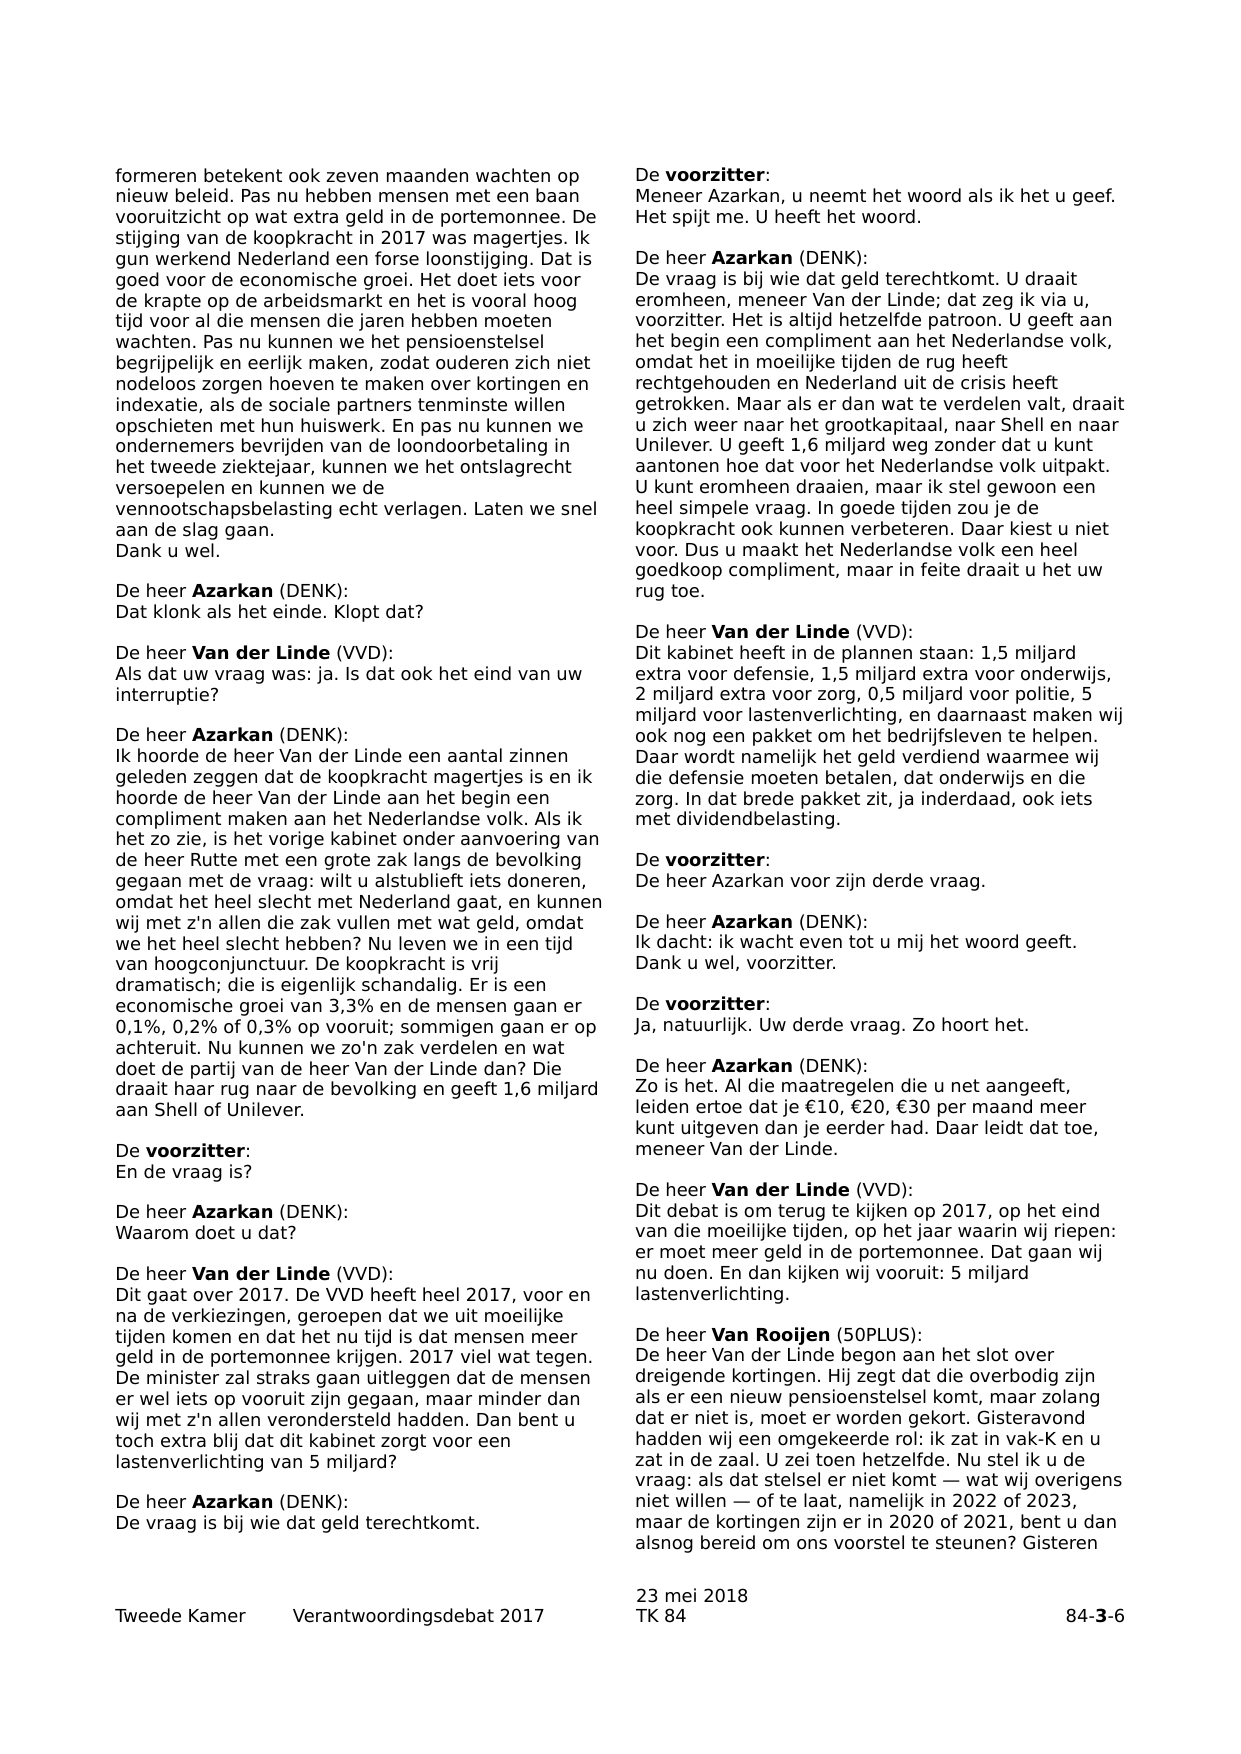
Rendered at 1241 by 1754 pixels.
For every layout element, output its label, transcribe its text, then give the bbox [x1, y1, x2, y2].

text De vraag is bij wie dat geld terechtkomt. U draait eromheen, meneer Van der Linde; dat zeg ik via u, voorzitter. Het is altijd hetzelfde patroon. U geeft aan het begin een compliment aan het Nederlandse volk, omdat het in moeilijke tijden de rug heeft rechtgehouden en Nederland uit de crisis heeft getrokken. Maar als er dan wat te verdelen valt, draait u zich weer naar het grootkapitaal, naar Shell en naar Unilever. U geeft 1,6 miljard weg zonder dat u kunt aantonen hoe dat voor het Nederlandse volk uitpakt. U kunt eromheen draaien, maar ik stel gewoon een heel simpele vraag. In goede tijden zou je de koopkracht ook kunnen verbeteren. Daar kiest u niet voor. Dus u maakt het Nederlandse volk een heel goedkoop compliment, maar in feite draait u het uw rug toe. [635, 268, 1125, 602]
text De voorzitter: [115, 1141, 605, 1162]
text Ja, natuurlijk. Uw derde vraag. Zo hoort het. [635, 1015, 1125, 1036]
text De heer Azarkan (DENK): [635, 1056, 1125, 1076]
text De voorzitter: [635, 994, 1125, 1015]
text Dank u wel. [115, 540, 605, 561]
text De heer Van Rooijen (50PLUS): [635, 1324, 1125, 1345]
text De heer Azarkan (DENK): [115, 725, 605, 746]
text Dit kabinet heeft in de plannen staan: 1,5 miljard extra voor defensie, 1,5 miljard extra voor onderwijs, 2 miljard extra voor zorg, 0,5 miljard voor politie, 5 miljard voor lastenverlichting, en daarnaast maken wij ook nog een pakket om het bedrijfsleven te helpen. Daar wordt namelijk het geld verdiend waarmee wij die defensie moeten betalen, dat onderwijs en die zorg. In dat brede pakket zit, ja inderdaad, ook iets met dividendbelasting. [635, 642, 1125, 830]
text Meneer Azarkan, u neemt het woord als ik het u geef. Het spijt me. U heeft het woord. [635, 186, 1125, 228]
text De voorzitter: [635, 165, 1125, 186]
text De heer Van der Linde (VVD): [635, 622, 1125, 642]
text De heer Azarkan (DENK): [115, 1492, 605, 1513]
text De heer Azarkan (DENK): [635, 912, 1125, 932]
text Dat klonk als het einde. Klopt dat? [115, 602, 605, 623]
text De heer Azarkan voor zijn derde vraag. [635, 871, 1125, 892]
text De vraag is bij wie dat geld terechtkomt. [115, 1513, 605, 1534]
text De heer Van der Linde (VVD): [635, 1179, 1125, 1200]
text Als dat uw vraag was: ja. Is dat ook het eind van uw interruptie? [115, 663, 605, 705]
text En de vraag is? [115, 1162, 605, 1182]
text Waarom doet u dat? [115, 1223, 605, 1244]
text De voorzitter: [635, 850, 1125, 871]
text De heer Van der Linde (VVD): [115, 1264, 605, 1285]
text De heer Van der Linde begon aan het slot over dreigende kortingen. Hij zegt dat die overbodig zijn als er een nieuw pensioenstelsel komt, maar zolang dat er niet is, moet er worden gekort. Gisteravond hadden wij een omgekeerde rol: ik zat in vak-K en u zat in de zaal. U zei toen hetzelfde. Nu stel ik u de vraag: als dat stelsel er niet komt — wat wij overigens niet willen — of te laat, namelijk in 2022 of 2023, maar de kortingen zijn er in 2020 of 2021, bent u dan alsnog bereid om ons voorstel te steunen? Gisteren [635, 1345, 1125, 1553]
text formeren betekent ook zeven maanden wachten op nieuw beleid. Pas nu hebben mensen met een baan vooruitzicht op wat extra geld in de portemonnee. De stijging van de koopkracht in 2017 was magertjes. Ik gun werkend Nederland een forse loonstijging. Dat is goed voor de economische groei. Het doet iets voor de krapte op de arbeidsmarkt en het is vooral hoog tijd voor al die mensen die jaren hebben moeten wachten. Pas nu kunnen we het pensioenstelsel begrijpelijk en eerlijk maken, zodat ouderen zich niet nodeloos zorgen hoeven te maken over kortingen en indexatie, als de sociale partners tenminste willen opschieten met hun huiswerk. En pas nu kunnen we ondernemers bevrijden van de loondoorbetaling in het tweede ziektejaar, kunnen we het ontslagrecht versoepelen en kunnen we de vennootschapsbelasting echt verlagen. Laten we snel aan de slag gaan. [115, 165, 605, 540]
text Dit debat is om terug te kijken op 2017, op het eind van die moeilijke tijden, op het jaar waarin wij riepen: er moet meer geld in de portemonnee. Dat gaan wij nu doen. En dan kijken wij vooruit: 5 miljard lastenverlichting. [635, 1200, 1125, 1304]
text De heer Van der Linde (VVD): [115, 643, 605, 663]
text De heer Azarkan (DENK): [115, 581, 605, 602]
text Zo is het. Al die maatregelen die u net aangeeft, leiden ertoe dat je €10, €20, €30 per maand meer kunt uitgeven dan je eerder had. Daar leidt dat toe, meneer Van der Linde. [635, 1076, 1125, 1159]
text Ik hoorde de heer Van der Linde een aantal zinnen geleden zeggen dat de koopkracht magertjes is en ik hoorde de heer Van der Linde aan het begin een compliment maken aan het Nederlandse volk. Als ik het zo zie, is het vorige kabinet onder aanvoering van de heer Rutte met een grote zak langs de bevolking gegaan met de vraag: wilt u alstublieft iets doneren, omdat het heel slecht met Nederland gaat, en kunnen wij met z'n allen die zak vullen met wat geld, omdat we het heel slecht hebben? Nu leven we in een tijd van hoogconjunctuur. De koopkracht is vrij dramatisch; die is eigenlijk schandalig. Er is een economische groei van 3,3% en de mensen gaan er 0,1%, 0,2% of 0,3% op vooruit; sommigen gaan er op achteruit. Nu kunnen we zo'n zak verdelen en wat doet de partij van de heer Van der Linde dan? Die draait haar rug naar de bevolking en geeft 1,6 miljard aan Shell of Unilever. [115, 746, 605, 1121]
text Ik dacht: ik wacht even tot u mij het woord geeft. Dank u wel, voorzitter. [635, 932, 1125, 974]
text Dit gaat over 2017. De VVD heeft heel 2017, voor en na de verkiezingen, geroepen dat we uit moeilijke tijden komen en dat het nu tijd is dat mensen meer geld in de portemonnee krijgen. 2017 viel wat tegen. De minister zal straks gaan uitleggen dat de mensen er wel iets op vooruit zijn gegaan, maar minder dan wij met z'n allen verondersteld hadden. Dan bent u toch extra blij dat dit kabinet zorgt voor een lastenverlichting van 5 miljard? [115, 1285, 605, 1472]
text De heer Azarkan (DENK): [115, 1202, 605, 1223]
text De heer Azarkan (DENK): [635, 248, 1125, 268]
